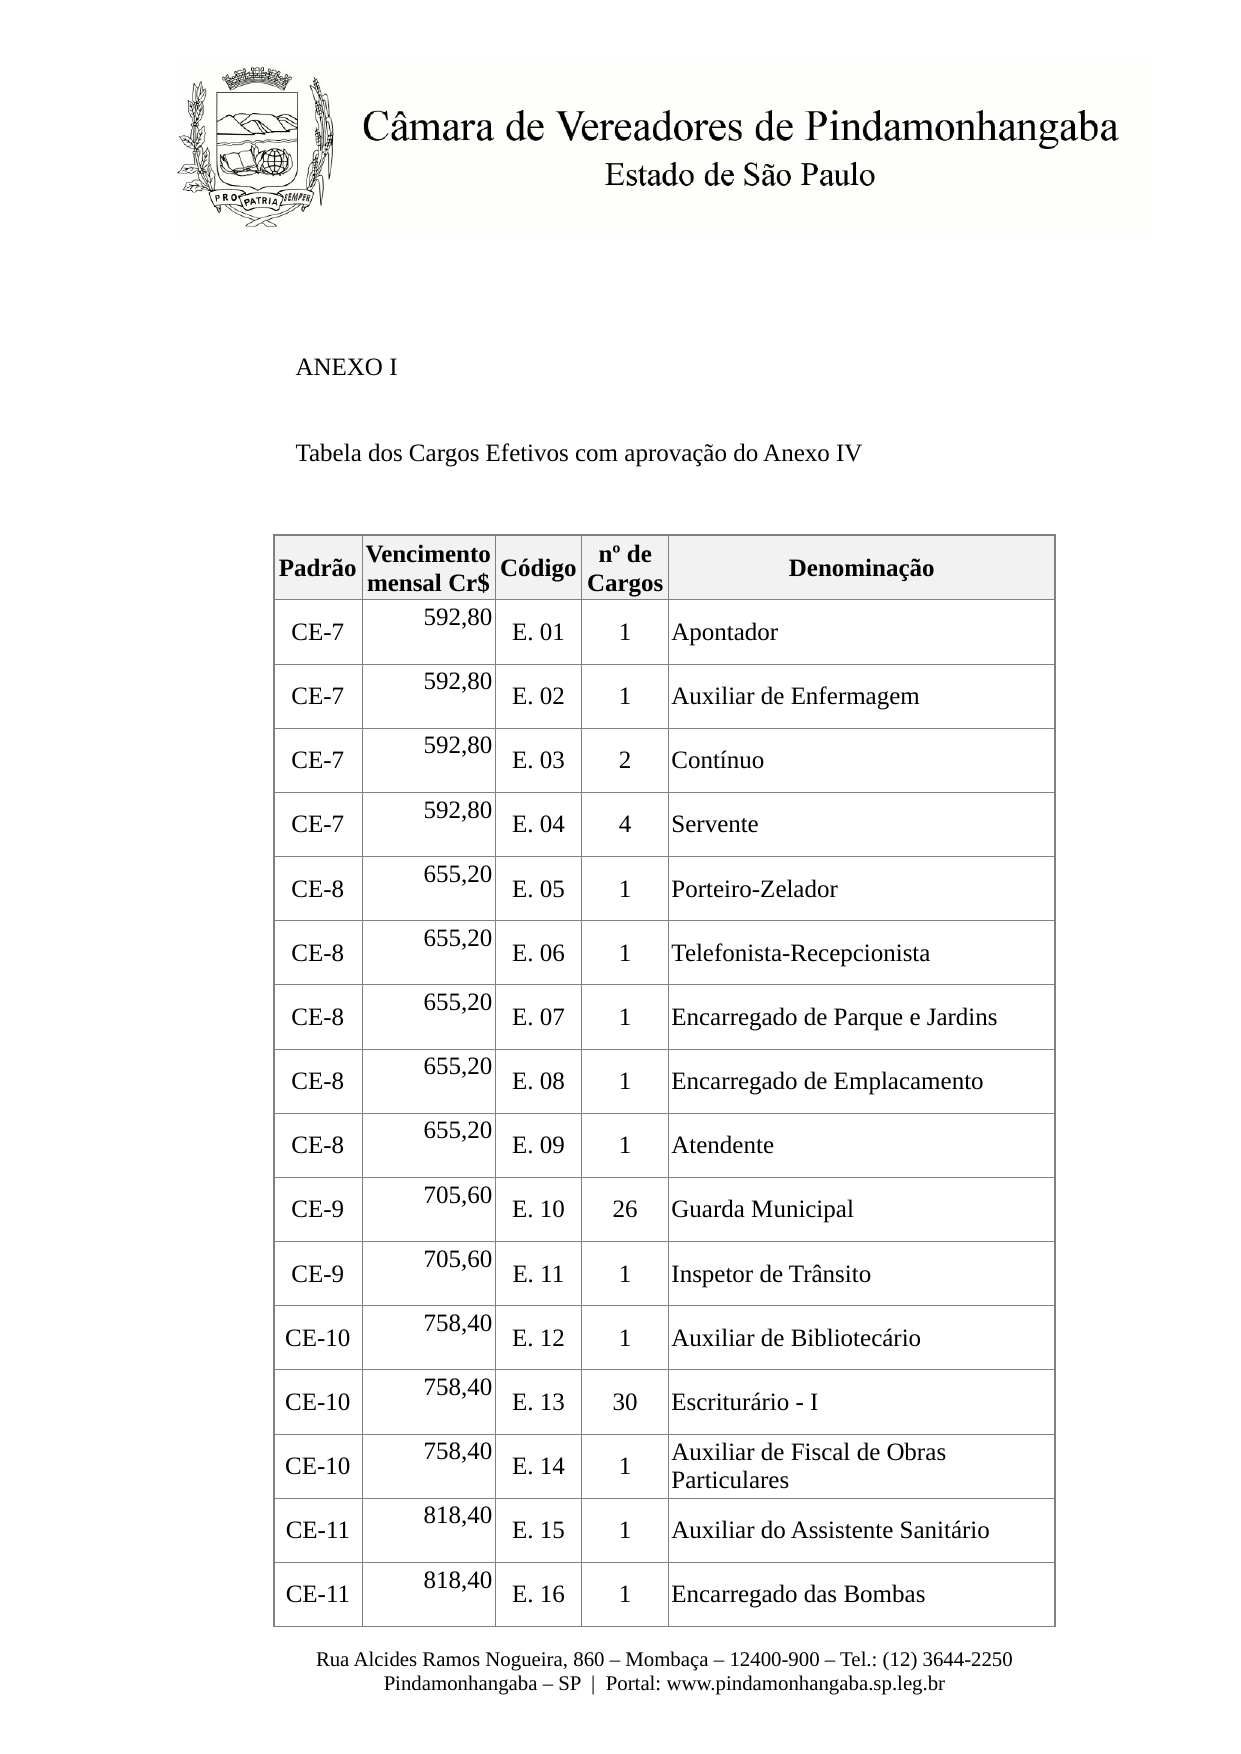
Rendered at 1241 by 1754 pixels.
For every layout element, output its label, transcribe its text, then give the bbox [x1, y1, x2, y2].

table_cell CE-10 [275, 1370, 362, 1433]
table_cell 1 [582, 1306, 668, 1369]
table_cell 1 [582, 985, 668, 1048]
table_cell Telefonista-Recepcionista [669, 921, 1054, 984]
table_cell 1 [582, 857, 668, 920]
table_cell 2 [582, 729, 668, 792]
table_cell E. 07 [496, 985, 581, 1048]
table_cell 705,60 [363, 1242, 495, 1305]
table_cell 1 [582, 1242, 668, 1305]
table_cell 1 [582, 1563, 668, 1626]
table_cell Auxiliar do Assistente Sanitário [669, 1499, 1054, 1562]
table_cell CE-11 [275, 1499, 362, 1562]
text Tabela dos Cargos Efetivos com aprovação do Anexo IV [177, 438, 1152, 467]
table_cell E. 16 [496, 1563, 581, 1626]
table_cell CE-9 [275, 1242, 362, 1305]
table_cell 655,20 [363, 1050, 495, 1113]
table_cell Servente [669, 793, 1054, 856]
table_cell Inspetor de Trânsito [669, 1242, 1054, 1305]
table_cell 4 [582, 793, 668, 856]
table_cell CE-8 [275, 1050, 362, 1113]
table_cell CE-10 [275, 1435, 362, 1498]
table_cell E. 10 [496, 1178, 581, 1241]
table_cell CE-7 [275, 793, 362, 856]
table_header Denominação [669, 536, 1054, 599]
table_cell E. 11 [496, 1242, 581, 1305]
table_cell 758,40 [363, 1370, 495, 1433]
table_cell 592,80 [363, 729, 495, 792]
table_cell Contínuo [669, 729, 1054, 792]
table_cell Encarregado das Bombas [669, 1563, 1054, 1626]
text ANEXO I [177, 352, 1152, 381]
table_cell Porteiro-Zelador [669, 857, 1054, 920]
table_cell 1 [582, 1050, 668, 1113]
table_cell 1 [582, 1499, 668, 1562]
table_cell 758,40 [363, 1306, 495, 1369]
table_cell 30 [582, 1370, 668, 1433]
table_cell Encarregado de Emplacamento [669, 1050, 1054, 1113]
table_cell E. 09 [496, 1114, 581, 1177]
table_cell 655,20 [363, 985, 495, 1048]
table_cell Escriturário - I [669, 1370, 1054, 1433]
table_cell 655,20 [363, 1114, 495, 1177]
table_cell Encarregado de Parque e Jardins [669, 985, 1054, 1048]
table_header Código [496, 536, 581, 599]
table_cell Apontador [669, 600, 1054, 663]
table_header Vencimento mensal Cr$ [363, 536, 495, 599]
table_cell Auxiliar de Fiscal de Obras Particulares [669, 1435, 1054, 1498]
table_cell CE-7 [275, 665, 362, 728]
table_cell 705,60 [363, 1178, 495, 1241]
table_cell CE-10 [275, 1306, 362, 1369]
table_cell 592,80 [363, 665, 495, 728]
table_cell E. 05 [496, 857, 581, 920]
table_cell E. 12 [496, 1306, 581, 1369]
table_cell 818,40 [363, 1563, 495, 1626]
table_cell 1 [582, 1435, 668, 1498]
table_cell E. 15 [496, 1499, 581, 1562]
table_cell CE-7 [275, 600, 362, 663]
table_cell CE-8 [275, 1114, 362, 1177]
table_cell 592,80 [363, 793, 495, 856]
table_cell 1 [582, 1114, 668, 1177]
table_cell 655,20 [363, 857, 495, 920]
table_cell CE-7 [275, 729, 362, 792]
table_cell CE-9 [275, 1178, 362, 1241]
table_cell Guarda Municipal [669, 1178, 1054, 1241]
table_cell E. 14 [496, 1435, 581, 1498]
table_cell 1 [582, 921, 668, 984]
table_cell Atendente [669, 1114, 1054, 1177]
table_cell Auxiliar de Bibliotecário [669, 1306, 1054, 1369]
table_cell CE-8 [275, 857, 362, 920]
table_cell E. 03 [496, 729, 581, 792]
table_cell E. 04 [496, 793, 581, 856]
table_cell CE-8 [275, 921, 362, 984]
table_header Padrão [275, 536, 362, 599]
table_cell CE-11 [275, 1563, 362, 1626]
table_cell E. 08 [496, 1050, 581, 1113]
table_cell 655,20 [363, 921, 495, 984]
table_header nº de Cargos [582, 536, 668, 599]
picture [177, 59, 1152, 236]
table_cell 26 [582, 1178, 668, 1241]
table_cell E. 02 [496, 665, 581, 728]
table_cell 758,40 [363, 1435, 495, 1498]
table_cell 1 [582, 600, 668, 663]
table_cell E. 13 [496, 1370, 581, 1433]
table_cell 1 [582, 665, 668, 728]
table_cell E. 01 [496, 600, 581, 663]
table_cell CE-8 [275, 985, 362, 1048]
table_cell 818,40 [363, 1499, 495, 1562]
table_cell E. 06 [496, 921, 581, 984]
table_cell Auxiliar de Enfermagem [669, 665, 1054, 728]
table_cell 592,80 [363, 600, 495, 663]
